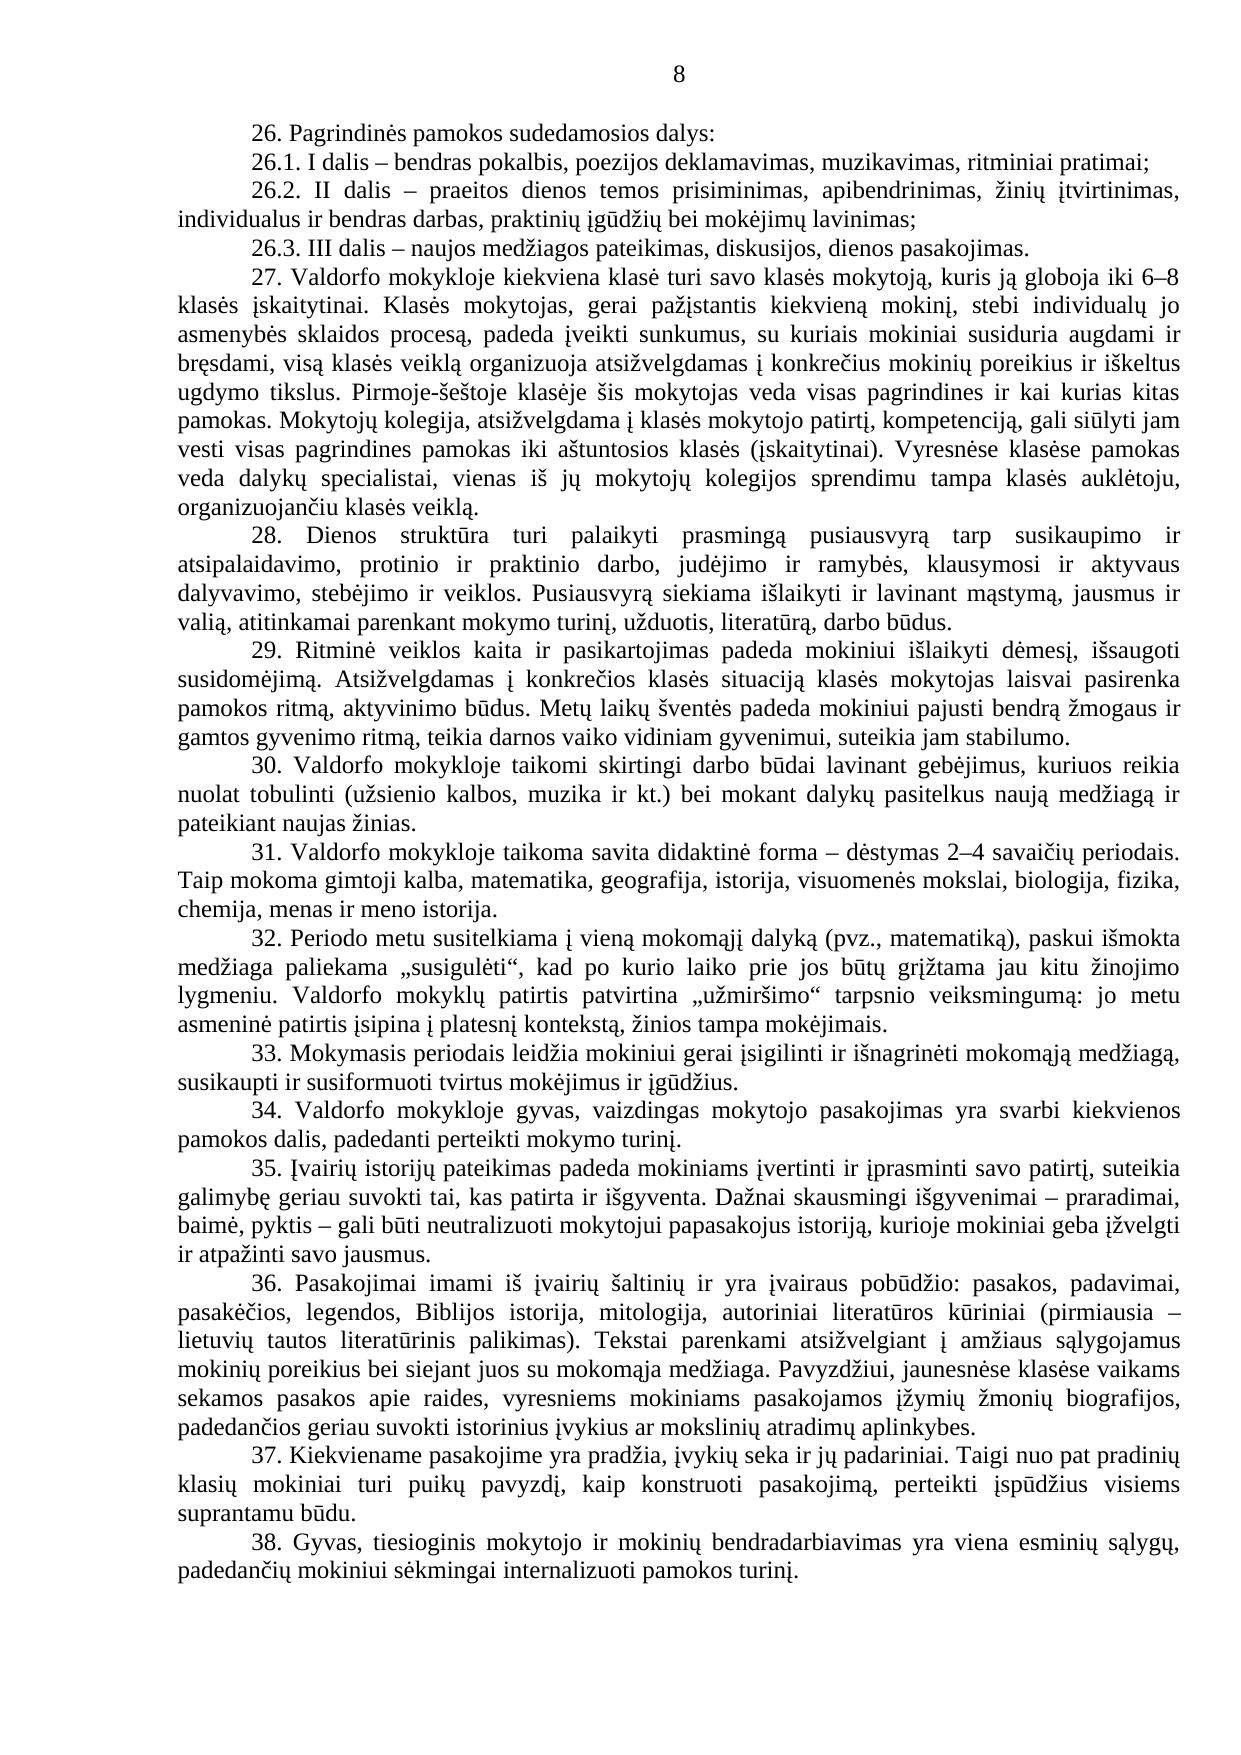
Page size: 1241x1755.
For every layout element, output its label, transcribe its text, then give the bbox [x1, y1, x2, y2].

text 31. Valdorfo mokykloje taikoma savita didaktinė forma – dėstymas 2–4 savaičių periodais. Taip mokoma gimtoji kalba, matematika, geografija, istorija, visuomenės mokslai, biologija, fizika, chemija, menas ir meno istorija. [177, 837, 1181, 923]
text 26.2. II dalis – praeitos dienos temos prisiminimas, apibendrinimas, žinių įtvirtinimas, individualus ir bendras darbas, praktinių įgūdžių bei mokėjimų lavinimas; [177, 176, 1181, 233]
text 28. Dienos struktūra turi palaikyti prasmingą pusiausvyrą tarp susikaupimo ir atsipalaidavimo, protinio ir praktinio darbo, judėjimo ir ramybės, klausymosi ir aktyvaus dalyvavimo, stebėjimo ir veiklos. Pusiausvyrą siekiama išlaikyti ir lavinant mąstymą, jausmus ir valią, atitinkamai parenkant mokymo turinį, užduotis, literatūrą, darbo būdus. [177, 521, 1181, 636]
text 35. Įvairių istorijų pateikimas padeda mokiniams įvertinti ir įprasminti savo patirtį, suteikia galimybę geriau suvokti tai, kas patirta ir išgyventa. Dažnai skausmingi išgyvenimai – praradimai, baimė, pyktis – gali būti neutralizuoti mokytojui papasakojus istoriją, kurioje mokiniai geba įžvelgti ir atpažinti savo jausmus. [177, 1153, 1181, 1268]
text 30. Valdorfo mokykloje taikomi skirtingi darbo būdai lavinant gebėjimus, kuriuos reikia nuolat tobulinti (užsienio kalbos, muzika ir kt.) bei mokant dalykų pasitelkus naują medžiagą ir pateikiant naujas žinias. [177, 751, 1181, 837]
text 38. Gyvas, tiesioginis mokytojo ir mokinių bendradarbiavimas yra viena esminių sąlygų, padedančių mokiniui sėkmingai internalizuoti pamokos turinį. [177, 1527, 1181, 1584]
text 33. Mokymasis periodais leidžia mokiniui gerai įsigilinti ir išnagrinėti mokomąją medžiagą, susikaupti ir susiformuoti tvirtus mokėjimus ir įgūdžius. [177, 1038, 1181, 1096]
text 32. Periodo metu susitelkiama į vieną mokomąjį dalyką (pvz., matematiką), paskui išmokta medžiaga paliekama „susigulėti“, kad po kurio laiko prie jos būtų grįžtama jau kitu žinojimo lygmeniu. Valdorfo mokyklų patirtis patvirtina „užmiršimo“ tarpsnio veiksmingumą: jo metu asmeninė patirtis įsipina į platesnį kontekstą, žinios tampa mokėjimais. [177, 923, 1181, 1038]
text 26.1. I dalis – bendras pokalbis, poezijos deklamavimas, muzikavimas, ritminiai pratimai; [177, 147, 1181, 176]
text 37. Kiekviename pasakojime yra pradžia, įvykių seka ir jų padariniai. Taigi nuo pat pradinių klasių mokiniai turi puikų pavyzdį, kaip konstruoti pasakojimą, perteikti įspūdžius visiems suprantamu būdu. [177, 1441, 1181, 1527]
text 27. Valdorfo mokykloje kiekviena klasė turi savo klasės mokytoją, kuris ją globoja iki 6–8 klasės įskaitytinai. Klasės mokytojas, gerai pažįstantis kiekvieną mokinį, stebi individualų jo asmenybės sklaidos procesą, padeda įveikti sunkumus, su kuriais mokiniai susiduria augdami ir bręsdami, visą klasės veiklą organizuoja atsižvelgdamas į konkrečius mokinių poreikius ir iškeltus ugdymo tikslus. Pirmoje-šeštoje klasėje šis mokytojas veda visas pagrindines ir kai kurias kitas pamokas. Mokytojų kolegija, atsižvelgdama į klasės mokytojo patirtį, kompetenciją, gali siūlyti jam vesti visas pagrindines pamokas iki aštuntosios klasės (įskaitytinai). Vyresnėse klasėse pamokas veda dalykų specialistai, vienas iš jų mokytojų kolegijos sprendimu tampa klasės auklėtoju, organizuojančiu klasės veiklą. [177, 262, 1181, 521]
text 36. Pasakojimai imami iš įvairių šaltinių ir yra įvairaus pobūdžio: pasakos, padavimai, pasakėčios, legendos, Biblijos istorija, mitologija, autoriniai literatūros kūriniai (pirmiausia – lietuvių tautos literatūrinis palikimas). Tekstai parenkami atsižvelgiant į amžiaus sąlygojamus mokinių poreikius bei siejant juos su mokomąja medžiaga. Pavyzdžiui, jaunesnėse klasėse vaikams sekamos pasakos apie raides, vyresniems mokiniams pasakojamos įžymių žmonių biografijos, padedančios geriau suvokti istorinius įvykius ar mokslinių atradimų aplinkybes. [177, 1268, 1181, 1441]
text 26. Pagrindinės pamokos sudedamosios dalys: [177, 118, 1181, 147]
text 29. Ritminė veiklos kaita ir pasikartojimas padeda mokiniui išlaikyti dėmesį, išsaugoti susidomėjimą. Atsižvelgdamas į konkrečios klasės situaciją klasės mokytojas laisvai pasirenka pamokos ritmą, aktyvinimo būdus. Metų laikų šventės padeda mokiniui pajusti bendrą žmogaus ir gamtos gyvenimo ritmą, teikia darnos vaiko vidiniam gyvenimui, suteikia jam stabilumo. [177, 636, 1181, 751]
text 34. Valdorfo mokykloje gyvas, vaizdingas mokytojo pasakojimas yra svarbi kiekvienos pamokos dalis, padedanti perteikti mokymo turinį. [177, 1096, 1181, 1153]
text 26.3. III dalis – naujos medžiagos pateikimas, diskusijos, dienos pasakojimas. [177, 233, 1181, 262]
